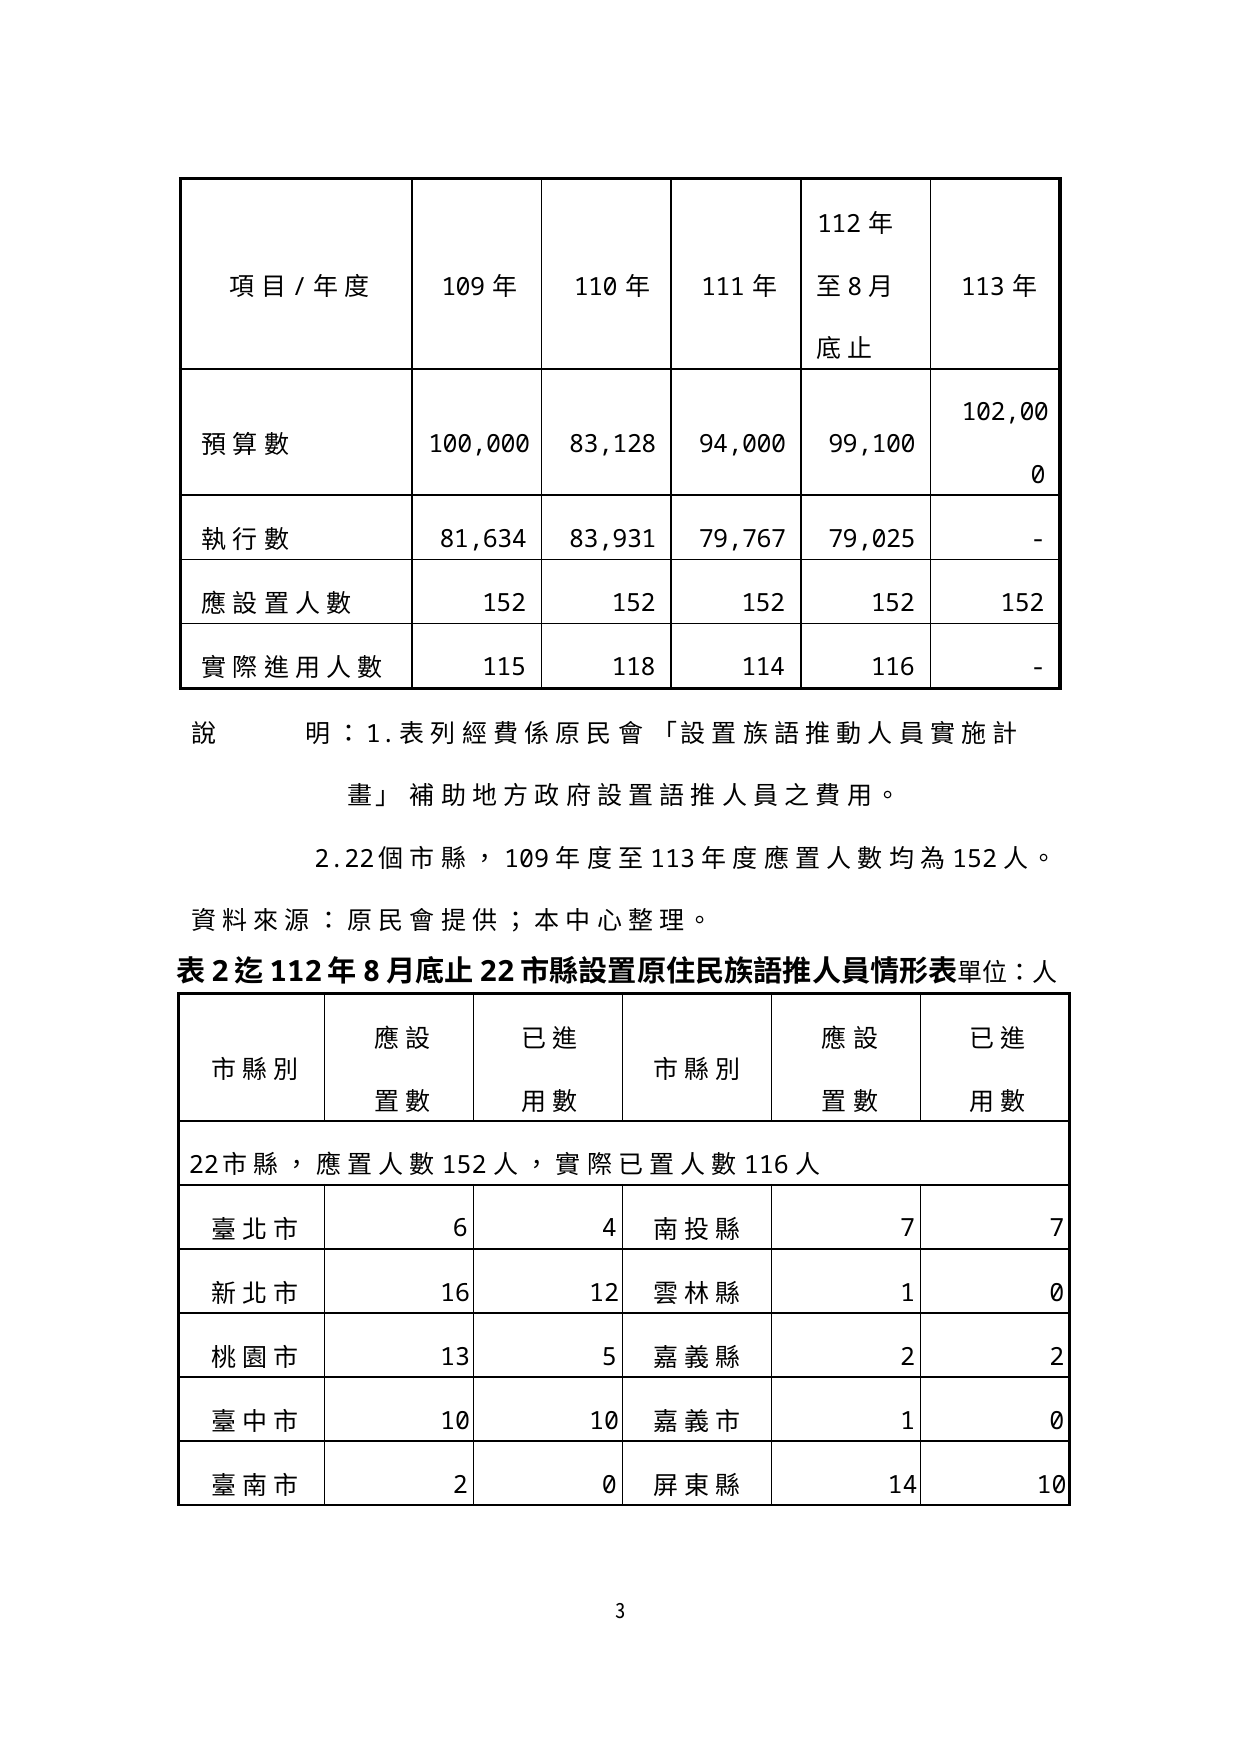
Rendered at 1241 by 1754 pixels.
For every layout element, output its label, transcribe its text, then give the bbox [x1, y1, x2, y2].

table_cell 81,634 [413, 496, 541, 558]
table_cell 13 [325, 1314, 473, 1376]
table_cell 118 [542, 624, 670, 687]
table_cell 79,767 [672, 496, 800, 558]
table_cell 10 [474, 1378, 622, 1440]
table_cell 預算數 [182, 370, 411, 494]
table_cell 10 [325, 1378, 473, 1440]
table_cell 22市縣，應置人數152人，實際已置人數116人 [180, 1122, 1068, 1184]
table_cell 152 [931, 560, 1058, 622]
table_cell 實際進用人數 [182, 624, 411, 687]
table_header 113年 [931, 180, 1058, 368]
table_cell 152 [802, 560, 930, 622]
table_cell 南投縣 [623, 1186, 771, 1248]
text 2.22個市縣，109年度至113年度應置人數均為152人。 [287, 815, 1063, 877]
table_cell 83,128 [542, 370, 670, 494]
table_cell 4 [474, 1186, 622, 1248]
table_cell 100,000 [413, 370, 541, 494]
table_cell 12 [474, 1250, 622, 1312]
table_header 應設 置數 [772, 995, 920, 1120]
table_cell 執行數 [182, 496, 411, 558]
table_cell - [931, 624, 1058, 687]
table_cell 115 [413, 624, 541, 687]
text 說 明：1.表列經費係原民會「設置族語推動人員實施計畫」補助地方政府設置語推人員之費用。 [182, 690, 1063, 815]
table_cell 102,000 [931, 370, 1058, 494]
table_cell 2 [772, 1314, 920, 1376]
table_cell 1 [772, 1250, 920, 1312]
table_cell 雲林縣 [623, 1250, 771, 1312]
table_cell 0 [474, 1442, 622, 1504]
table_cell 7 [921, 1186, 1068, 1248]
table_cell 屏東縣 [623, 1442, 771, 1504]
text 資料來源：原民會提供；本中心整理。 [182, 877, 1063, 940]
table_cell 臺南市 [180, 1442, 324, 1504]
table_header 市縣別 [623, 995, 771, 1120]
table_cell 116 [802, 624, 930, 687]
table_cell 1 [772, 1378, 920, 1440]
table_cell - [931, 496, 1058, 558]
table_cell 7 [772, 1186, 920, 1248]
table_cell 臺北市 [180, 1186, 324, 1248]
table_header 項目/年度 [182, 180, 411, 368]
table_cell 0 [921, 1378, 1068, 1440]
table_cell 應設置人數 [182, 560, 411, 622]
table_header 已進 用數 [921, 995, 1068, 1120]
table_cell 79,025 [802, 496, 930, 558]
table_cell 臺中市 [180, 1378, 324, 1440]
table_cell 嘉義縣 [623, 1314, 771, 1376]
table_cell 2 [921, 1314, 1068, 1376]
table_header 112年至8月底止 [802, 180, 930, 368]
table_header 應設 置數 [325, 995, 473, 1120]
table_cell 152 [672, 560, 800, 622]
text 表2迄112年8月底止22市縣設置原住民族語推人員情形表單位：人 [176, 940, 1167, 992]
table_cell 114 [672, 624, 800, 687]
table_cell 83,931 [542, 496, 670, 558]
table_cell 嘉義市 [623, 1378, 771, 1440]
table_header 市縣別 [180, 995, 324, 1120]
table_cell 2 [325, 1442, 473, 1504]
table_cell 10 [921, 1442, 1068, 1504]
table_cell 99,100 [802, 370, 930, 494]
table_header 已進 用數 [474, 995, 622, 1120]
table_cell 152 [413, 560, 541, 622]
table_header 111年 [672, 180, 800, 368]
table_cell 5 [474, 1314, 622, 1376]
table_cell 桃園市 [180, 1314, 324, 1376]
table_cell 152 [542, 560, 670, 622]
table_cell 0 [921, 1250, 1068, 1312]
table_cell 16 [325, 1250, 473, 1312]
table_cell 14 [772, 1442, 920, 1504]
table_cell 新北市 [180, 1250, 324, 1312]
table_cell 94,000 [672, 370, 800, 494]
table_header 110年 [542, 180, 670, 368]
table_header 109年 [413, 180, 541, 368]
table_cell 6 [325, 1186, 473, 1248]
